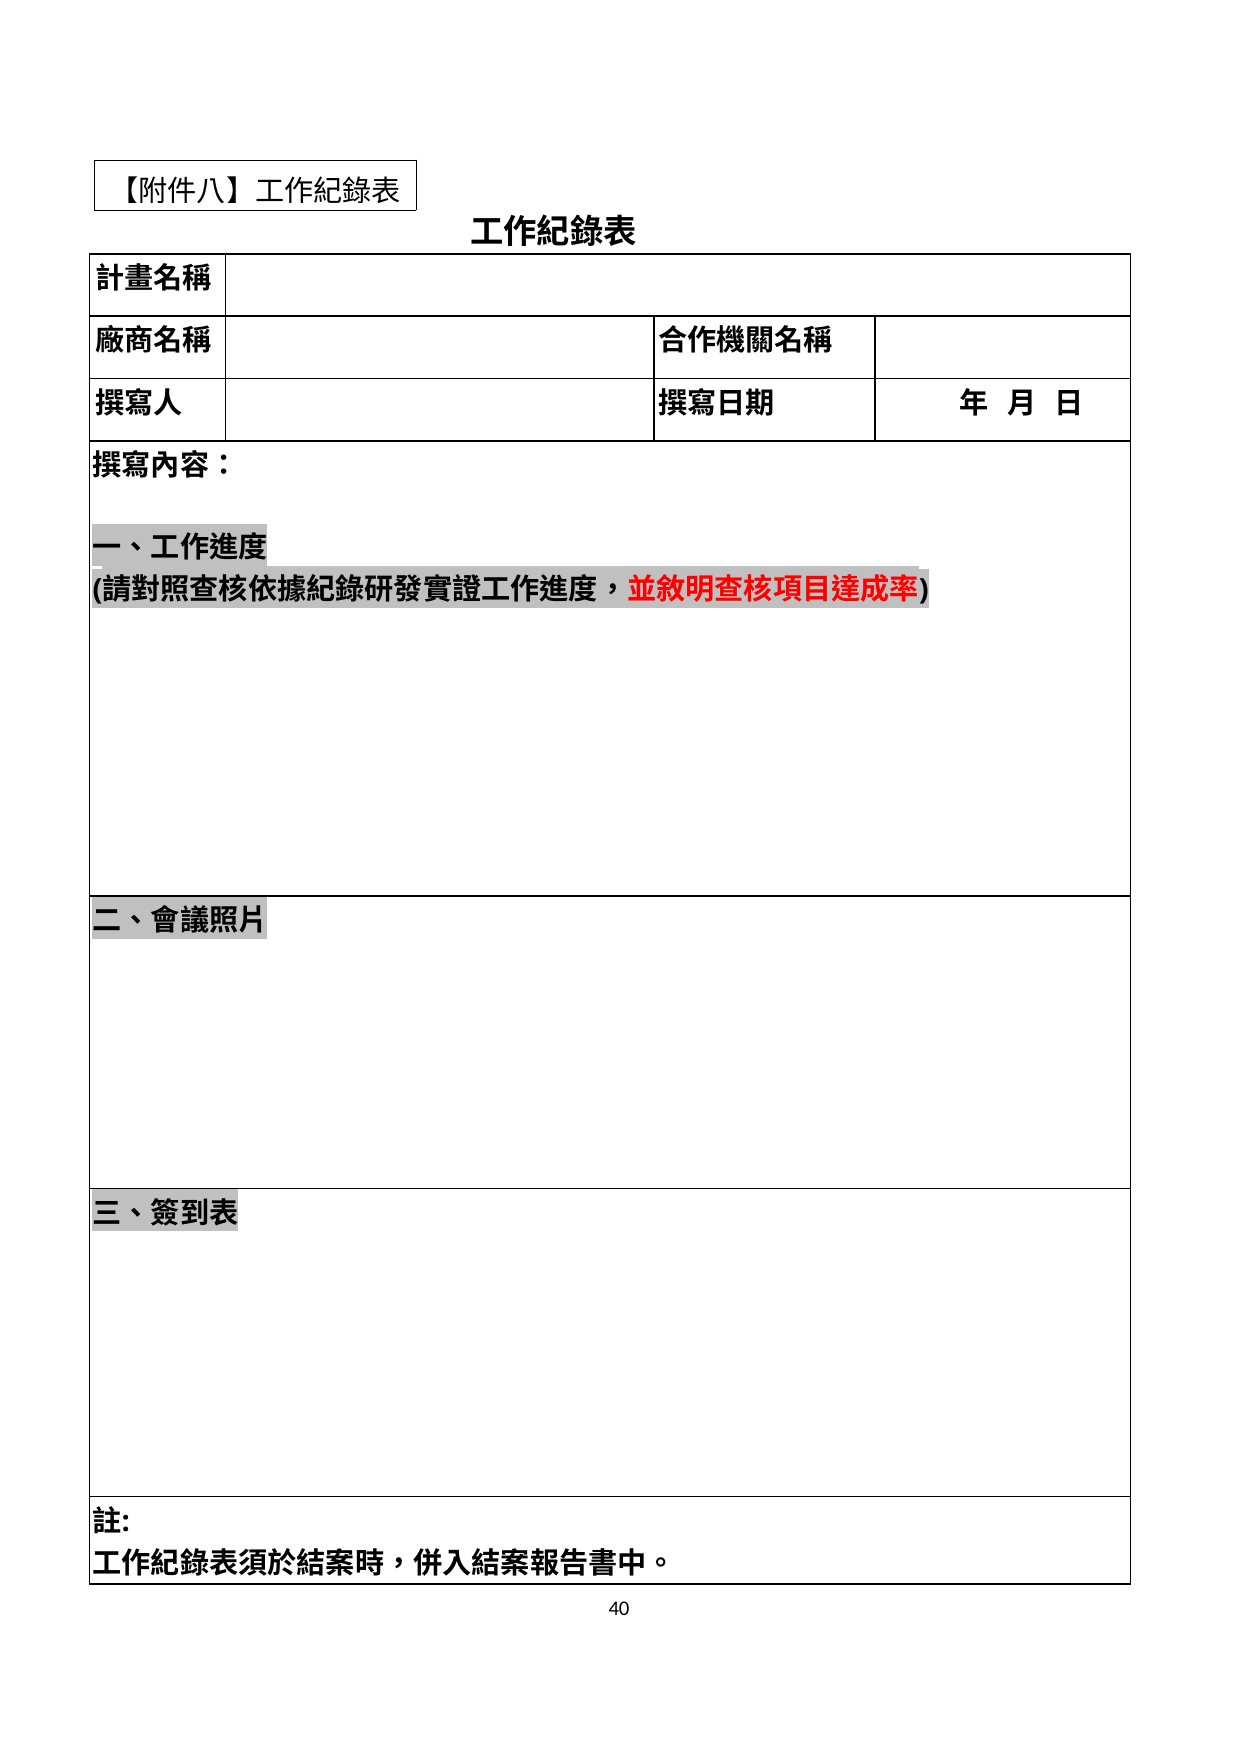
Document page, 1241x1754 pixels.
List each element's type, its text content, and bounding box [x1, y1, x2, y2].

table_cell [876, 317, 1130, 378]
table_cell 合作機關名稱 [655, 317, 874, 378]
text 工作紀錄表 [94, 205, 1144, 253]
table_cell [226, 317, 653, 378]
table_header 計畫名稱 [90, 255, 225, 315]
text 【附件八】工作紀錄表 [109, 167, 401, 203]
table_cell 撰寫內容： 一、工作進度 (請對照查核依據紀錄研發實證工作進度，並敘明查核項目達成率) [90, 442, 1130, 895]
table_cell 廠商名稱 [90, 317, 225, 378]
table_cell 註: 工作紀錄表須於結案時，併入結案報告書中。 [90, 1497, 1130, 1583]
table_cell 撰寫日期 [655, 379, 874, 440]
table_cell 三、簽到表 [90, 1189, 1130, 1496]
table_header [226, 255, 1130, 315]
table_cell 年 月 日 [876, 379, 1130, 440]
table_cell 二、會議照片 [90, 897, 1130, 1188]
table_cell 撰寫人 [90, 379, 225, 440]
table_cell [226, 379, 653, 440]
